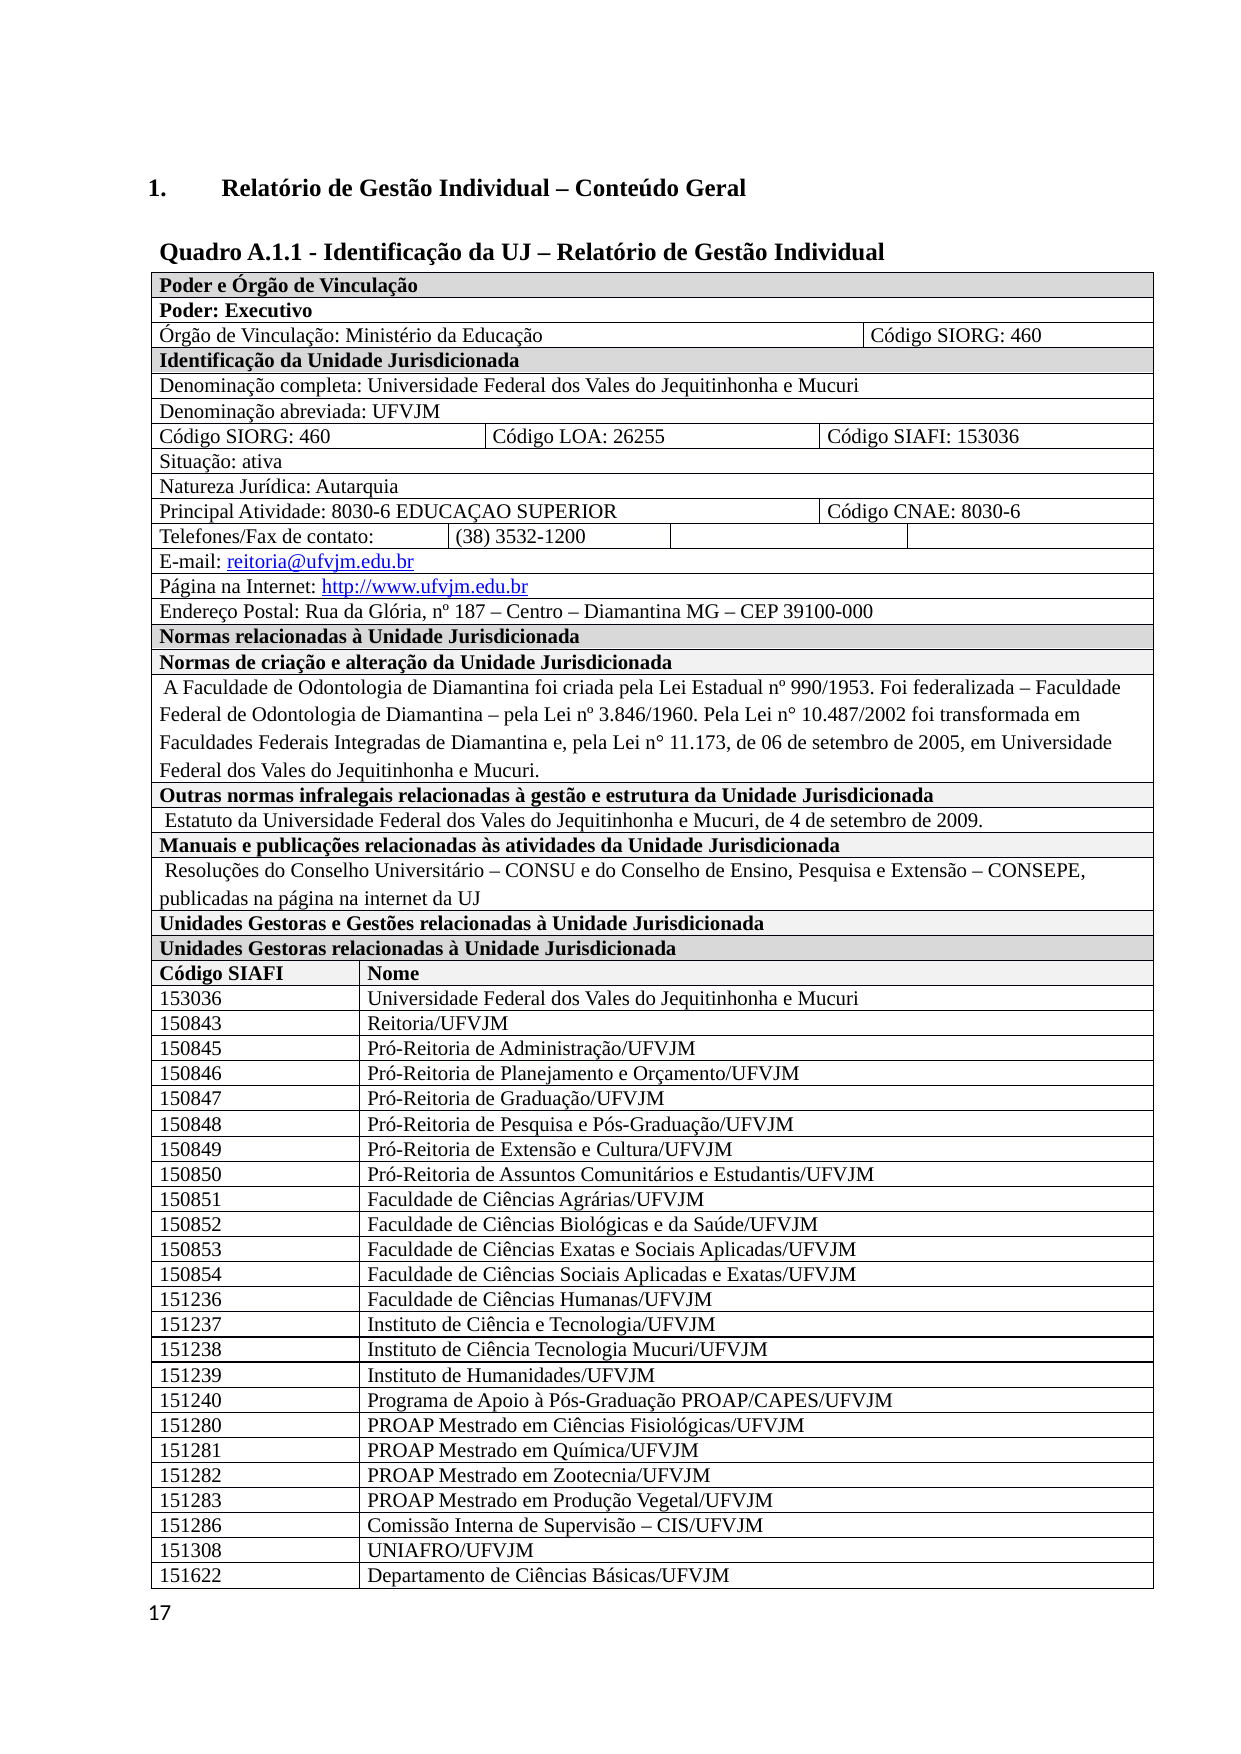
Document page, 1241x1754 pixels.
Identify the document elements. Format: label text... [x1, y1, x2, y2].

table_cell Comissão Interna de Supervisão – CIS/UFVJM [360, 1513, 1153, 1537]
table_cell 150845 [152, 1036, 359, 1060]
table_cell Manuais e publicações relacionadas às atividades da Unidade Jurisdicionada [152, 833, 1153, 857]
table_cell Endereço Postal: Rua da Glória, nº 187 – Centro – Diamantina MG – CEP 39100-000 [152, 599, 1153, 623]
table_cell Pró-Reitoria de Extensão e Cultura/UFVJM [360, 1137, 1153, 1161]
table_cell Unidades Gestoras e Gestões relacionadas à Unidade Jurisdicionada [152, 911, 1153, 935]
table_cell 150852 [152, 1212, 359, 1236]
table_cell Departamento de Ciências Básicas/UFVJM [360, 1563, 1153, 1587]
table_cell Denominação abreviada: UFVJM [152, 399, 1153, 423]
table_cell Programa de Apoio à Pós-Graduação PROAP/CAPES/UFVJM [360, 1388, 1153, 1412]
table_cell [908, 524, 1153, 548]
table_cell 150847 [152, 1086, 359, 1110]
table_cell Código SIORG: 460 [152, 424, 485, 448]
table_cell Instituto de Humanidades/UFVJM [360, 1363, 1153, 1387]
table_cell Pró-Reitoria de Assuntos Comunitários e Estudantis/UFVJM [360, 1162, 1153, 1186]
table_cell 153036 [152, 986, 359, 1010]
table_cell Reitoria/UFVJM [360, 1011, 1153, 1035]
table_cell E-mail: reitoria@ufvjm.edu.br [152, 549, 1153, 573]
table_cell (38) 3532-1200 [449, 524, 670, 548]
table_cell PROAP Mestrado em Zootecnia/UFVJM [360, 1463, 1153, 1487]
table_cell Faculdade de Ciências Sociais Aplicadas e Exatas/UFVJM [360, 1262, 1153, 1286]
table_cell [671, 524, 907, 548]
table_cell Faculdade de Ciências Exatas e Sociais Aplicadas/UFVJM [360, 1237, 1153, 1261]
table_cell 150849 [152, 1137, 359, 1161]
table_cell 150848 [152, 1111, 359, 1136]
table_cell 151236 [152, 1287, 359, 1311]
table_cell Instituto de Ciência e Tecnologia/UFVJM [360, 1312, 1153, 1336]
table_cell Código CNAE: 8030-6 [820, 499, 1153, 523]
table_cell Pró-Reitoria de Administração/UFVJM [360, 1036, 1153, 1060]
table_cell 150854 [152, 1262, 359, 1286]
table_cell Resoluções do Conselho Universitário – CONSU e do Conselho de Ensino, Pesquisa e Extensão – CONSEPE, publicadas na página na internet da UJ [152, 858, 1153, 909]
table_cell Identificação da Unidade Jurisdicionada [152, 348, 1153, 372]
table_cell Faculdade de Ciências Humanas/UFVJM [360, 1287, 1153, 1311]
table_cell Código LOA: 26255 [486, 424, 819, 448]
table_cell Universidade Federal dos Vales do Jequitinhonha e Mucuri [360, 986, 1153, 1010]
table_cell Poder e Órgão de Vinculação [152, 273, 1153, 297]
table_cell A Faculdade de Odontologia de Diamantina foi criada pela Lei Estadual nº 990/1953. Foi federalizada – Faculdade Federal de Odontologia de Diamantina – pela Lei nº 3.846/1960. Pela Lei n° 10.487/2002 foi transformada em Faculdades Federais Integradas de Diamantina e, pela Lei n° 11.173, de 06 de setembro de 2005, em Universidade Federal dos Vales do Jequitinhonha e Mucuri. [152, 675, 1153, 782]
table_cell Faculdade de Ciências Agrárias/UFVJM [360, 1187, 1153, 1211]
table_cell PROAP Mestrado em Ciências Fisiológicas/UFVJM [360, 1413, 1153, 1437]
table_cell Pró-Reitoria de Pesquisa e Pós-Graduação/UFVJM [360, 1111, 1153, 1136]
table_cell 150853 [152, 1237, 359, 1261]
table_cell Pró-Reitoria de Planejamento e Orçamento/UFVJM [360, 1061, 1153, 1085]
table_cell Nome [360, 961, 1153, 985]
table_cell Faculdade de Ciências Biológicas e da Saúde/UFVJM [360, 1212, 1153, 1236]
table_cell 150850 [152, 1162, 359, 1186]
table_cell Órgão de Vinculação: Ministério da Educação [152, 323, 863, 347]
table_cell Normas relacionadas à Unidade Jurisdicionada [152, 625, 1153, 648]
table_cell Unidades Gestoras relacionadas à Unidade Jurisdicionada [152, 936, 1153, 960]
subtitle 1. Relatório de Gestão Individual – Conteúdo Geral [148, 173, 1152, 201]
table_cell 150846 [152, 1061, 359, 1085]
table_cell UNIAFRO/UFVJM [360, 1538, 1153, 1562]
table_cell PROAP Mestrado em Química/UFVJM [360, 1438, 1153, 1462]
table_cell Principal Atividade: 8030-6 EDUCAÇAO SUPERIOR [152, 499, 819, 523]
table_cell 151283 [152, 1488, 359, 1512]
table_cell 151622 [152, 1563, 359, 1587]
table_cell PROAP Mestrado em Produção Vegetal/UFVJM [360, 1488, 1153, 1512]
table_cell 151286 [152, 1513, 359, 1537]
table_cell Situação: ativa [152, 449, 1153, 473]
table_cell Código SIAFI [152, 961, 359, 985]
table_cell 150843 [152, 1011, 359, 1035]
table_cell 151308 [152, 1538, 359, 1562]
table_cell Telefones/Fax de contato: [152, 524, 448, 548]
table_cell 151237 [152, 1312, 359, 1336]
table_cell 151240 [152, 1388, 359, 1412]
table_cell Código SIAFI: 153036 [820, 424, 1153, 448]
table_header Quadro A.1.1 - Identificação da UJ – Relatório de Gestão Individual [152, 212, 1154, 272]
table_cell Denominação completa: Universidade Federal dos Vales do Jequitinhonha e Mucuri [152, 374, 1153, 397]
table_cell 150851 [152, 1187, 359, 1211]
table_cell Estatuto da Universidade Federal dos Vales do Jequitinhonha e Mucuri, de 4 de setembro de 2009. [152, 808, 1153, 832]
table_cell Página na Internet: http://www.ufvjm.edu.br [152, 574, 1153, 598]
table_cell 151239 [152, 1363, 359, 1387]
table_cell 151281 [152, 1438, 359, 1462]
table_cell Natureza Jurídica: Autarquia [152, 474, 1153, 498]
table_cell Instituto de Ciência Tecnologia Mucuri/UFVJM [360, 1338, 1153, 1361]
table_cell Pró-Reitoria de Graduação/UFVJM [360, 1086, 1153, 1110]
table_cell Normas de criação e alteração da Unidade Jurisdicionada [152, 650, 1153, 674]
table_cell 151238 [152, 1338, 359, 1361]
table_cell Código SIORG: 460 [864, 323, 1153, 347]
table_cell Outras normas infralegais relacionadas à gestão e estrutura da Unidade Jurisdicionada [152, 783, 1153, 807]
table_cell 151280 [152, 1413, 359, 1437]
table_cell 151282 [152, 1463, 359, 1487]
table_cell Poder: Executivo [152, 298, 1153, 322]
